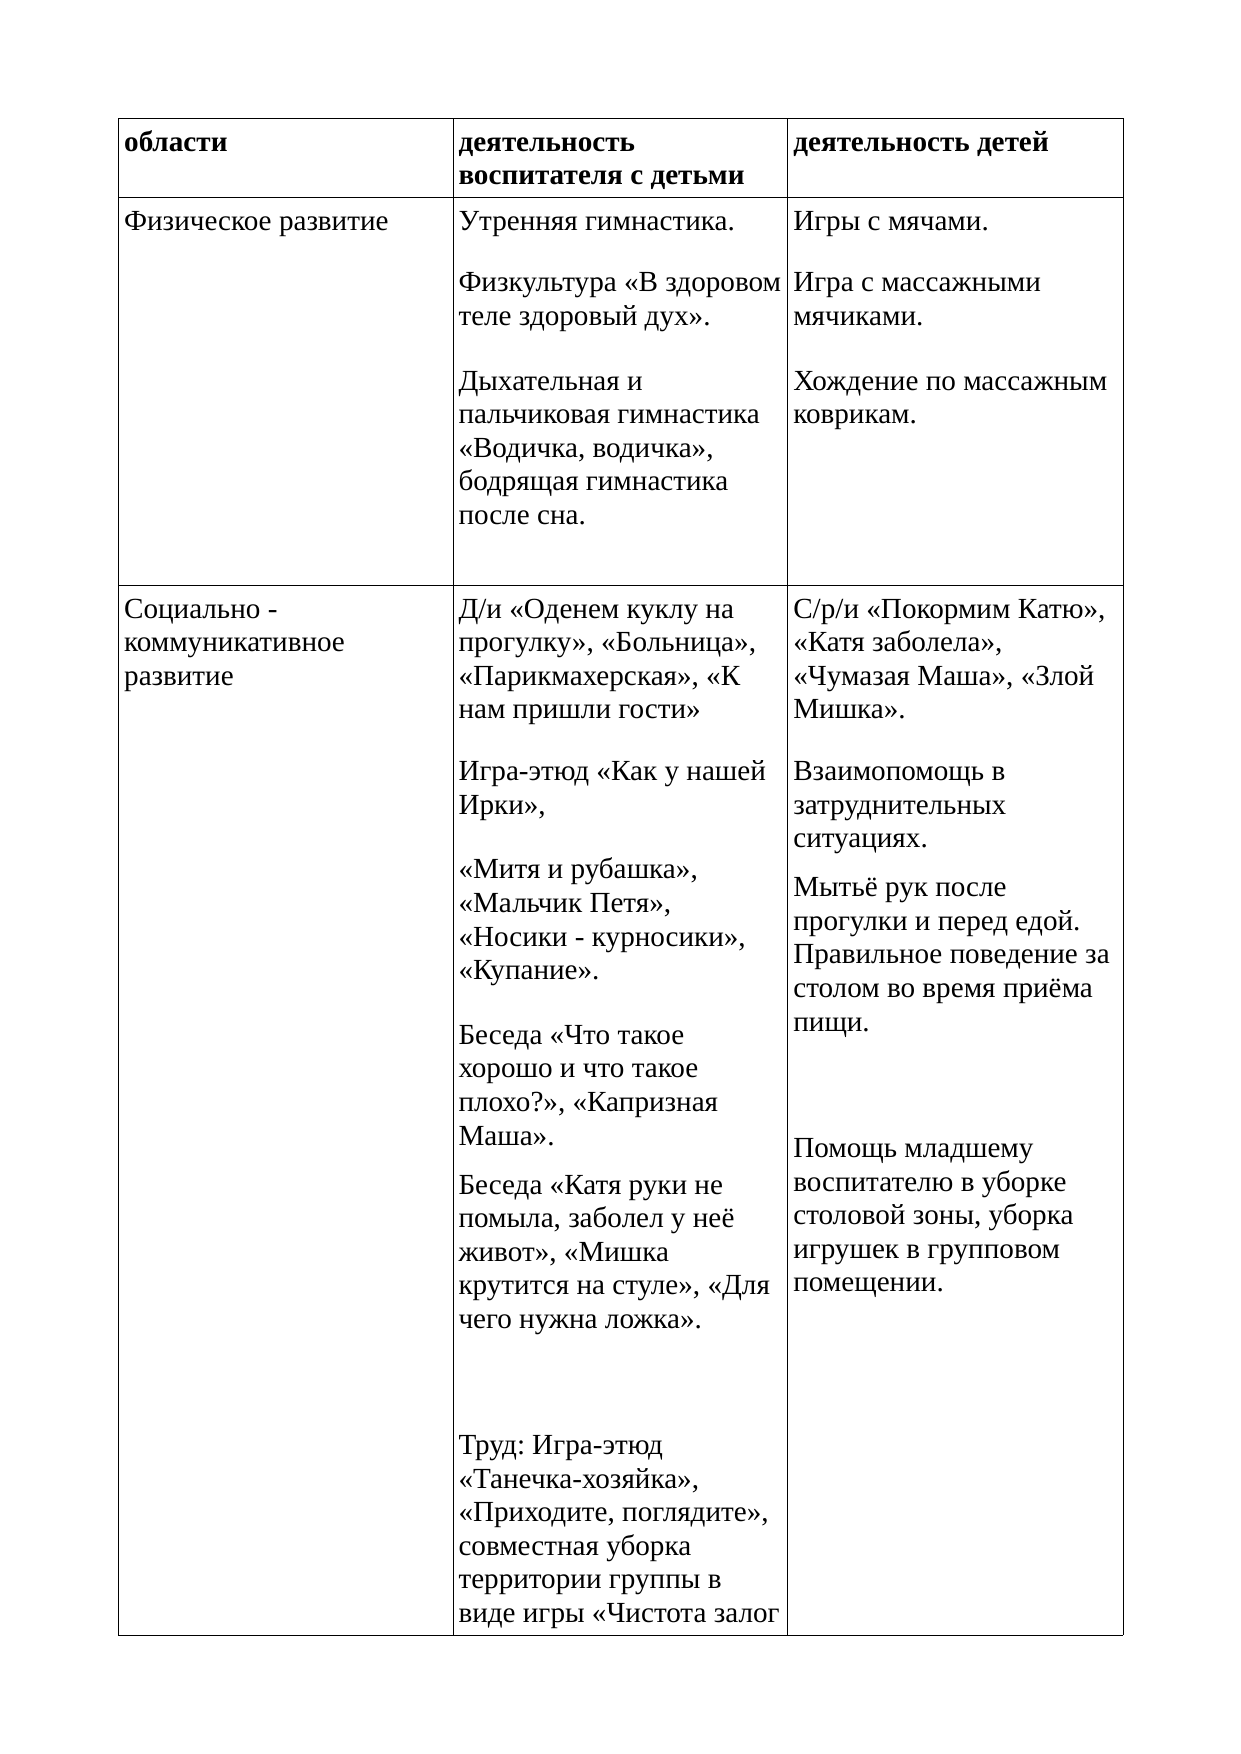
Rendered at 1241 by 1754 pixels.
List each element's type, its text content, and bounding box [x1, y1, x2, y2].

table_header области [119, 119, 453, 197]
table_cell Социально - коммуникативное развитие [119, 586, 453, 1634]
table_cell С/р/и «Покормим Катю», «Катя заболела», «Чумазая Маша», «Злой Мишка». Взаимопомощь в затруднительных ситуациях. Мытьё рук после прогулки и перед едой. Правильное поведение за столом во время приёма пищи. Помощь младшему воспитателю в уборке столовой зоны, уборка игрушек в групповом помещении. [788, 586, 1123, 1634]
table_header деятельность воспитателя с детьми [454, 119, 787, 197]
table_cell Утренняя гимнастика. Физкультура «В здоровом теле здоровый дух». Дыхательная и пальчиковая гимнастика «Водичка, водичка», бодрящая гимнастика после сна. [454, 198, 787, 585]
table_cell Игры с мячами. Игра с массажными мячиками. Хождение по массажным коврикам. [788, 198, 1123, 585]
table_cell Д/и «Оденем куклу на прогулку», «Больница», «Парикмахерская», «К нам пришли гости» Игра-этюд «Как у нашей Ирки», «Митя и рубашка», «Мальчик Петя», «Носики - курносики», «Купание». Беседа «Что такое хорошо и что такое плохо?», «Капризная Маша». Беседа «Катя руки не помыла, заболел у неё живот», «Мишка крутится на стуле», «Для чего нужна ложка». Труд: Игра-этюд «Танечка-хозяйка», «Приходите, поглядите», совместная уборка территории группы в виде игры «Чистота залог [454, 586, 787, 1634]
table_cell Физическое развитие [119, 198, 453, 585]
table_header деятельность детей [788, 119, 1123, 197]
